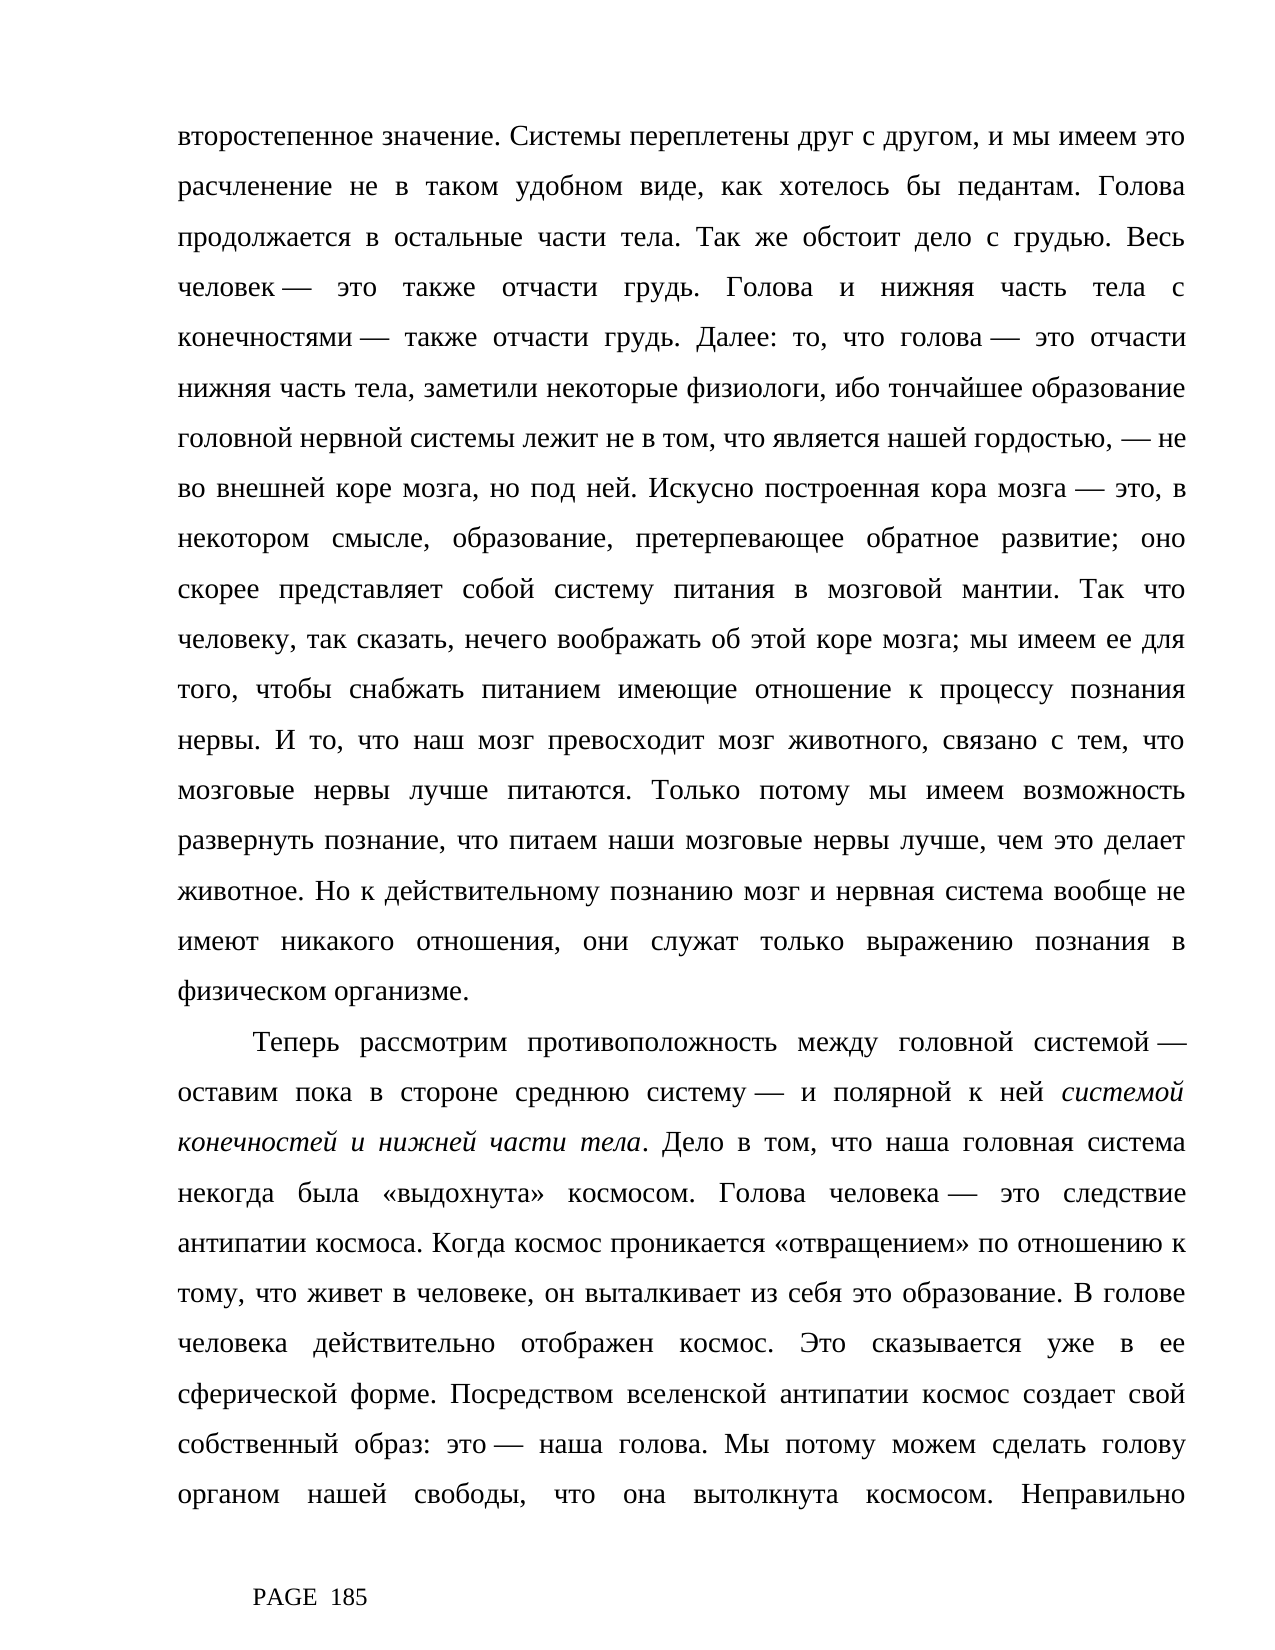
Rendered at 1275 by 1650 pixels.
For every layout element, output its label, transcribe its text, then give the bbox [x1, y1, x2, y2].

text второстепенное значение. Системы переплетены друг с другом, и мы имеем это расчленение не в таком удобном виде, как хотелось бы педантам. Голова продолжается в остальные части тела. Так же обстоит дело с грудью. Весь человек — это также отчасти грудь. Голова и нижняя часть тела с конечностями — также отчасти грудь. Далее: то, что голова — это отчасти нижняя часть тела, заметили некоторые физиологи, ибо тончайшее образование головной нервной системы лежит не в том, что является нашей гордостью, — не во внешней коре мозга, но под ней. Искусно построенная кора мозга — это, в некотором смысле, образование, претерпевающее обратное развитие; оно скорее представляет собой систему питания в мозговой мантии. Так что человеку, так сказать, нечего воображать об этой коре мозга; мы имеем ее для того, чтобы снабжать питанием имеющие отношение к процессу познания нервы. И то, что наш мозг превосходит мозг животного, связано с тем, что мозговые нервы лучше питаются. Только потому мы имеем возможность развернуть познание, что питаем наши мозговые нервы лучше, чем это делает животное. Но к действительному познанию мозг и нервная система вообще не имеют никакого отношения, они служат только выражению познания в физическом организме. [177, 118, 1186, 1007]
text Теперь рассмотрим противоположность между головной системой — оставим пока в стороне среднюю систему — и полярной к ней системой конечностей и нижней части тела. Дело в том, что наша головная система некогда была «выдохнута» космосом. Голова человека — это следствие антипатии космоса. Когда космос проникается «отвращением» по отношению к тому, что живет в человеке, он выталкивает из себя это образование. В голове человека действительно отображен космос. Это сказывается уже в ее сферической форме. Посредством вселенской антипатии космос создает свой собственный образ: это — наша голова. Мы потому можем сделать голову органом нашей свободы, что она вытолкнута космосом. Неправильно [177, 1024, 1186, 1510]
